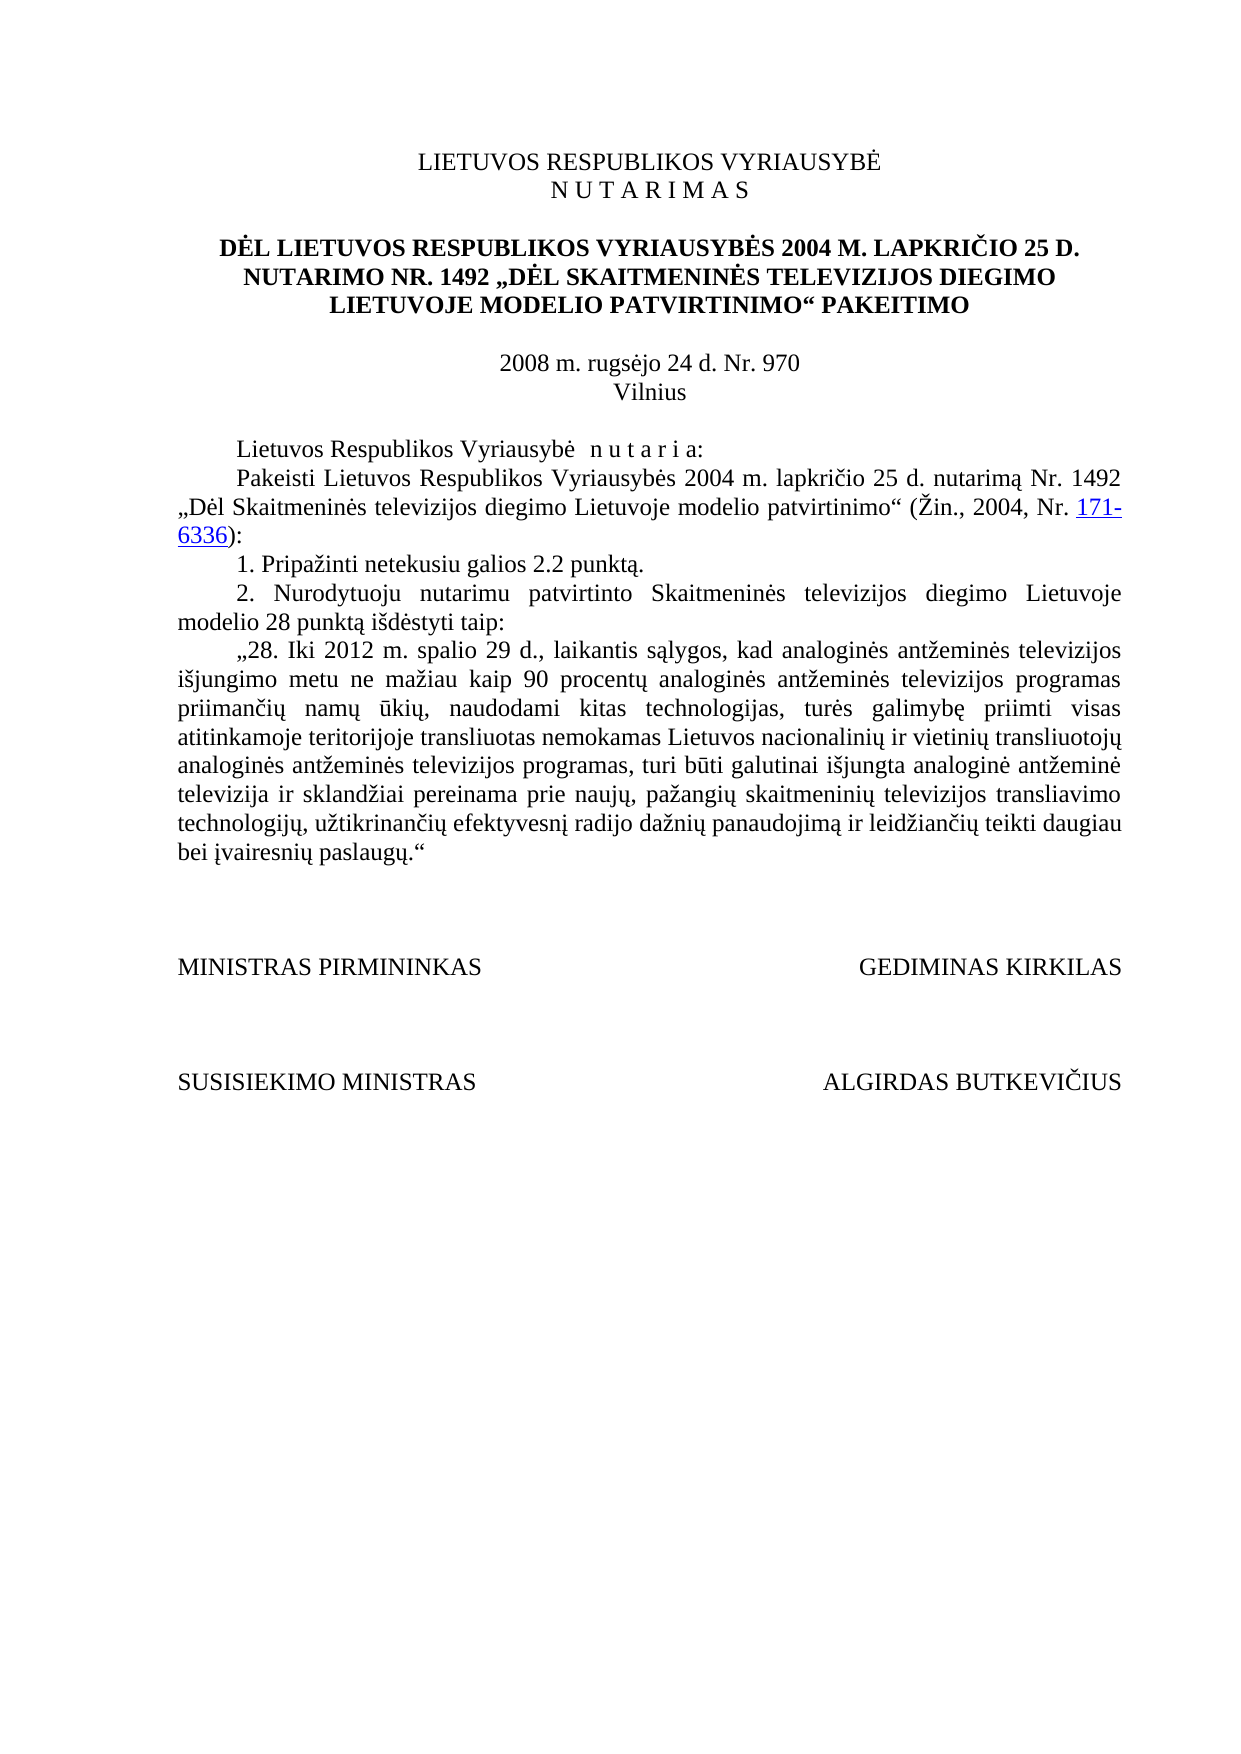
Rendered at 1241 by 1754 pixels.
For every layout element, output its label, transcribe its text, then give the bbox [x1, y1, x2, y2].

text NUTARIMAS [177, 176, 1122, 204]
text „28. Iki 2012 m. spalio 29 d., laikantis sąlygos, kad analoginės antžeminės televizijos išjungimo metu ne mažiau kaip 90 procentų analoginės antžeminės televizijos programas priimančių namų ūkių, naudodami kitas technologijas, turės galimybę priimti visas atitinkamoje teritorijoje transliuotas nemokamas Lietuvos nacionalinių ir vietinių transliuotojų analoginės antžeminės televizijos programas, turi būti galutinai išjungta analoginė antžeminė televizija ir sklandžiai pereinama prie naujų, pažangių skaitmeninių televizijos transliavimo technologijų, užtikrinančių efektyvesnį radijo dažnių panaudojimą ir leidžiančių teikti daugiau bei įvairesnių paslaugų.“ [177, 636, 1122, 866]
text Lietuvos Respublikos Vyriausybė [177, 147, 1122, 176]
text SUSISIEKIMO MINISTRAS ALGIRDAS BUTKEVIČIUS [177, 1067, 1122, 1096]
text Vilnius [177, 377, 1122, 406]
text Pakeisti Lietuvos Respublikos Vyriausybės 2004 m. lapkričio 25 d. nutarimą Nr. 1492 „Dėl Skaitmeninės televizijos diegimo Lietuvoje modelio patvirtinimo“ (Žin., 2004, Nr. 171-6336): [177, 463, 1122, 549]
text DĖL LIETUVOS RESPUBLIKOS VYRIAUSYBĖS 2004 M. LAPKRIČIO 25 D. NUTARIMO NR. 1492 „DĖL SKAITMENINĖS TELEVIZIJOS DIEGIMO LIETUVOJE MODELIO PATVIRTINIMO“ PAKEITIMO [177, 233, 1122, 319]
text 2008 m. rugsėjo 24 d. Nr. 970 [177, 348, 1122, 377]
text MINISTRAS PIRMININKAS GEDIMINAS KIRKILAS [177, 952, 1122, 981]
text Lietuvos Respublikos Vyriausybė nutaria: [177, 434, 1122, 463]
text 2. Nurodytuoju nutarimu patvirtinto Skaitmeninės televizijos diegimo Lietuvoje modelio 28 punktą išdėstyti taip: [177, 578, 1122, 636]
text 1. Pripažinti netekusiu galios 2.2 punktą. [177, 549, 1122, 578]
